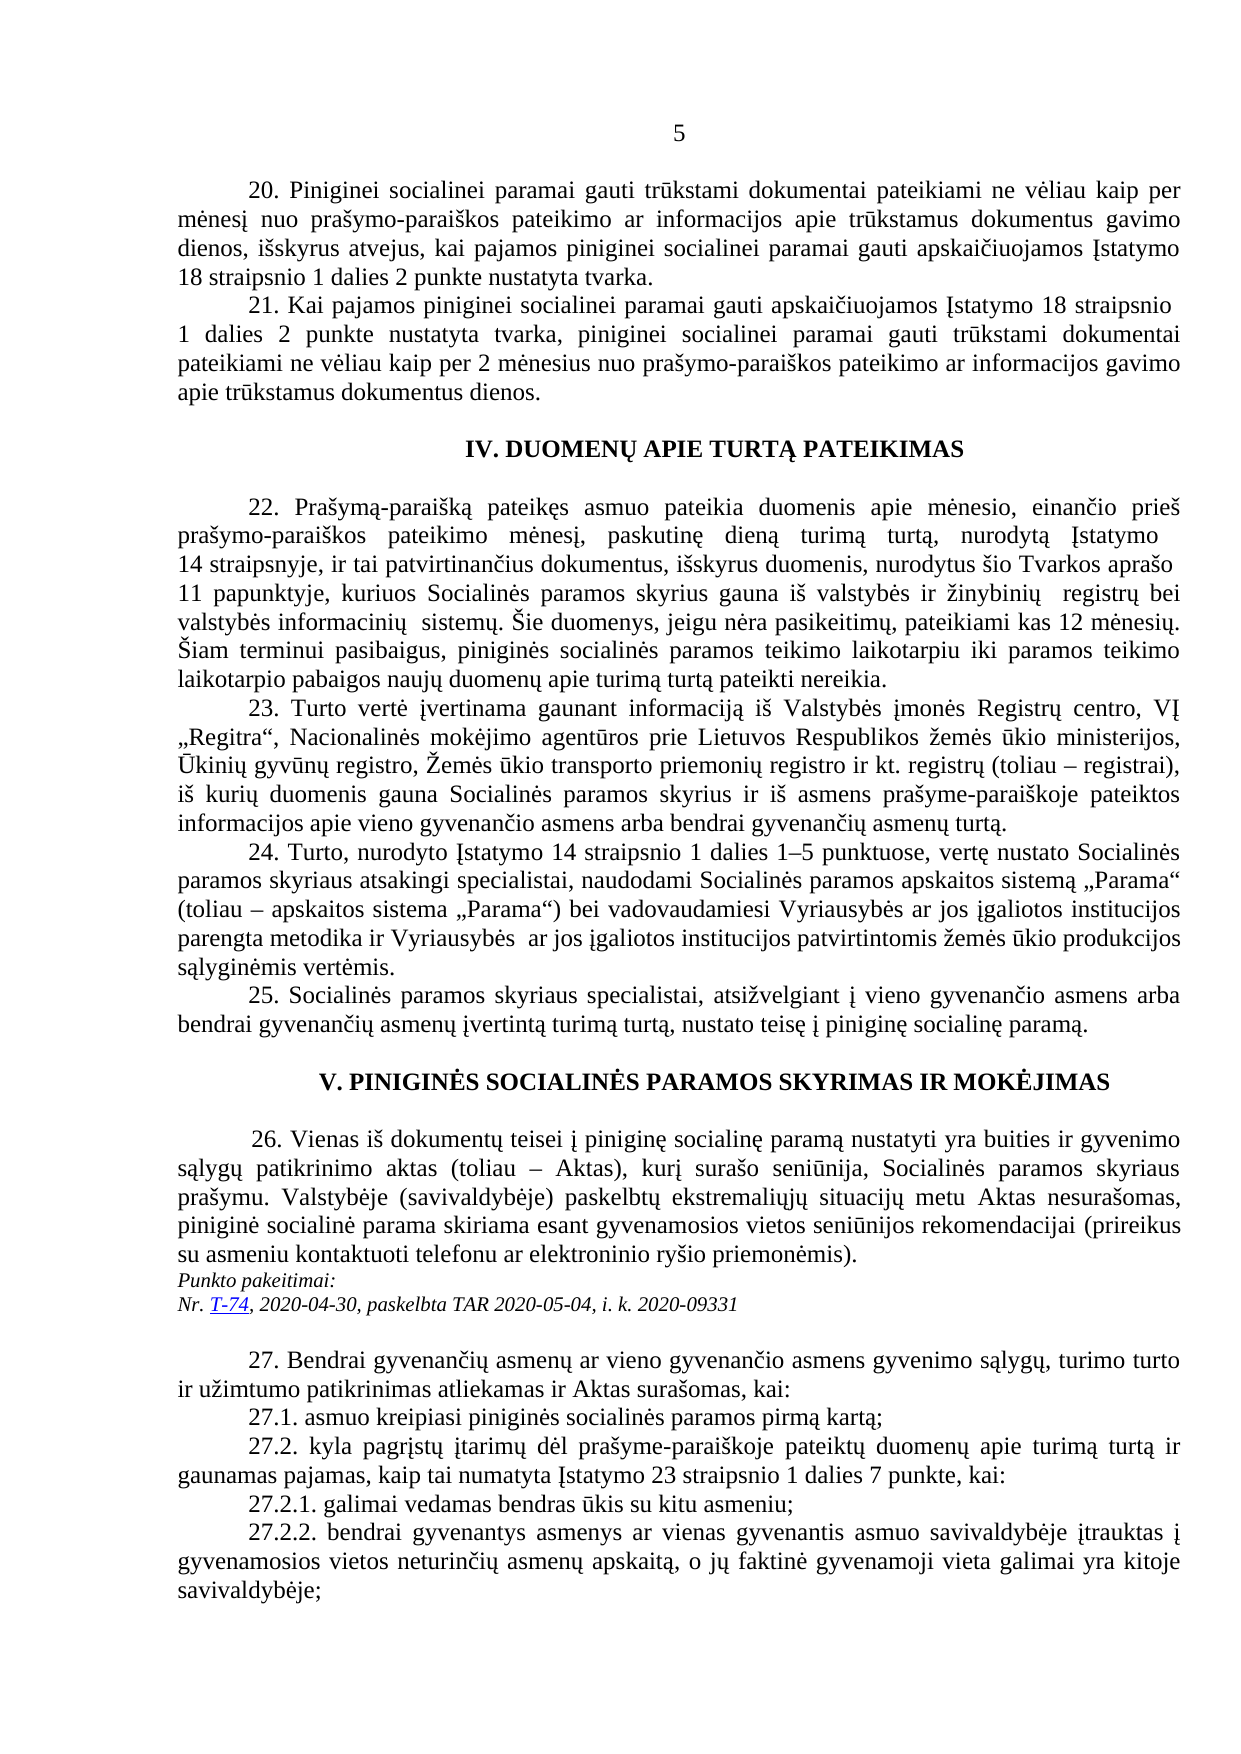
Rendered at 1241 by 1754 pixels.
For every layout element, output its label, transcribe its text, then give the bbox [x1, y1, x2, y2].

text V. PINIGINĖS SOCIALINĖS PARAMOS SKYRIMAS IR MOKĖJIMAS [177, 1067, 1181, 1096]
text Nr. T-74, 2020-04-30, paskelbta TAR 2020-05-04, i. k. 2020-09331 [177, 1292, 1181, 1316]
text 20. Piniginei socialinei paramai gauti trūkstami dokumentai pateikiami ne vėliau kaip per mėnesį nuo prašymo-paraiškos pateikimo ar informacijos apie trūkstamus dokumentus gavimo dienos, išskyrus atvejus, kai pajamos piniginei socialinei paramai gauti apskaičiuojamos Įstatymo 18 straipsnio 1 dalies 2 punkte nustatyta tvarka. [177, 176, 1181, 291]
text 21. Kai pajamos piniginei socialinei paramai gauti apskaičiuojamos Įstatymo 18 straipsnio 1 dalies 2 punkte nustatyta tvarka, piniginei socialinei paramai gauti trūkstami dokumentai pateikiami ne vėliau kaip per 2 mėnesius nuo prašymo-paraiškos pateikimo ar informacijos gavimo apie trūkstamus dokumentus dienos. [177, 291, 1181, 406]
text 22. Prašymą-paraišką pateikęs asmuo pateikia duomenis apie mėnesio, einančio prieš prašymo-paraiškos pateikimo mėnesį, paskutinę dieną turimą turtą, nurodytą Įstatymo 14 straipsnyje, ir tai patvirtinančius dokumentus, išskyrus duomenis, nurodytus šio Tvarkos aprašo 11 papunktyje, kuriuos Socialinės paramos skyrius gauna iš valstybės ir žinybinių registrų bei valstybės informacinių sistemų. Šie duomenys, jeigu nėra pasikeitimų, pateikiami kas 12 mėnesių. Šiam terminui pasibaigus, piniginės socialinės paramos teikimo laikotarpiu iki paramos teikimo laikotarpio pabaigos naujų duomenų apie turimą turtą pateikti nereikia. [177, 492, 1181, 693]
text IV. DUOMENŲ APIE TURTĄ PATEIKIMAS [177, 434, 1181, 463]
text 27.2.1. galimai vedamas bendras ūkis su kitu asmeniu; [177, 1489, 1181, 1517]
text Punkto pakeitimai: [177, 1268, 1181, 1292]
text 27.2.2. bendrai gyvenantys asmenys ar vienas gyvenantis asmuo savivaldybėje įtrauktas į gyvenamosios vietos neturinčių asmenų apskaitą, o jų faktinė gyvenamoji vieta galimai yra kitoje savivaldybėje; [177, 1517, 1181, 1604]
text 25. Socialinės paramos skyriaus specialistai, atsižvelgiant į vieno gyvenančio asmens arba bendrai gyvenančių asmenų įvertintą turimą turtą, nustato teisę į piniginę socialinę paramą. [177, 981, 1181, 1038]
text 26. Vienas iš dokumentų teisei į piniginę socialinę paramą nustatyti yra buities ir gyvenimo sąlygų patikrinimo aktas (toliau – Aktas), kurį surašo seniūnija, Socialinės paramos skyriaus prašymu. Valstybėje (savivaldybėje) paskelbtų ekstremaliųjų situacijų metu Aktas nesurašomas, piniginė socialinė parama skiriama esant gyvenamosios vietos seniūnijos rekomendacijai (prireikus su asmeniu kontaktuoti telefonu ar elektroninio ryšio priemonėmis). [177, 1124, 1181, 1268]
text 23. Turto vertė įvertinama gaunant informaciją iš Valstybės įmonės Registrų centro, VĮ „Regitra“, Nacionalinės mokėjimo agentūros prie Lietuvos Respublikos žemės ūkio ministerijos, Ūkinių gyvūnų registro, Žemės ūkio transporto priemonių registro ir kt. registrų (toliau – registrai), iš kurių duomenis gauna Socialinės paramos skyrius ir iš asmens prašyme-paraiškoje pateiktos informacijos apie vieno gyvenančio asmens arba bendrai gyvenančių asmenų turtą. [177, 693, 1181, 837]
text 27.1. asmuo kreipiasi piniginės socialinės paramos pirmą kartą; [177, 1402, 1181, 1431]
text 24. Turto, nurodyto Įstatymo 14 straipsnio 1 dalies 1–5 punktuose, vertę nustato Socialinės paramos skyriaus atsakingi specialistai, naudodami Socialinės paramos apskaitos sistemą „Parama“ (toliau – apskaitos sistema „Parama“) bei vadovaudamiesi Vyriausybės ar jos įgaliotos institucijos parengta metodika ir Vyriausybės ar jos įgaliotos institucijos patvirtintomis žemės ūkio produkcijos sąlyginėmis vertėmis. [177, 837, 1181, 981]
text 27.2. kyla pagrįstų įtarimų dėl prašyme-paraiškoje pateiktų duomenų apie turimą turtą ir gaunamas pajamas, kaip tai numatyta Įstatymo 23 straipsnio 1 dalies 7 punkte, kai: [177, 1431, 1181, 1489]
text 27. Bendrai gyvenančių asmenų ar vieno gyvenančio asmens gyvenimo sąlygų, turimo turto ir užimtumo patikrinimas atliekamas ir Aktas surašomas, kai: [177, 1345, 1181, 1402]
